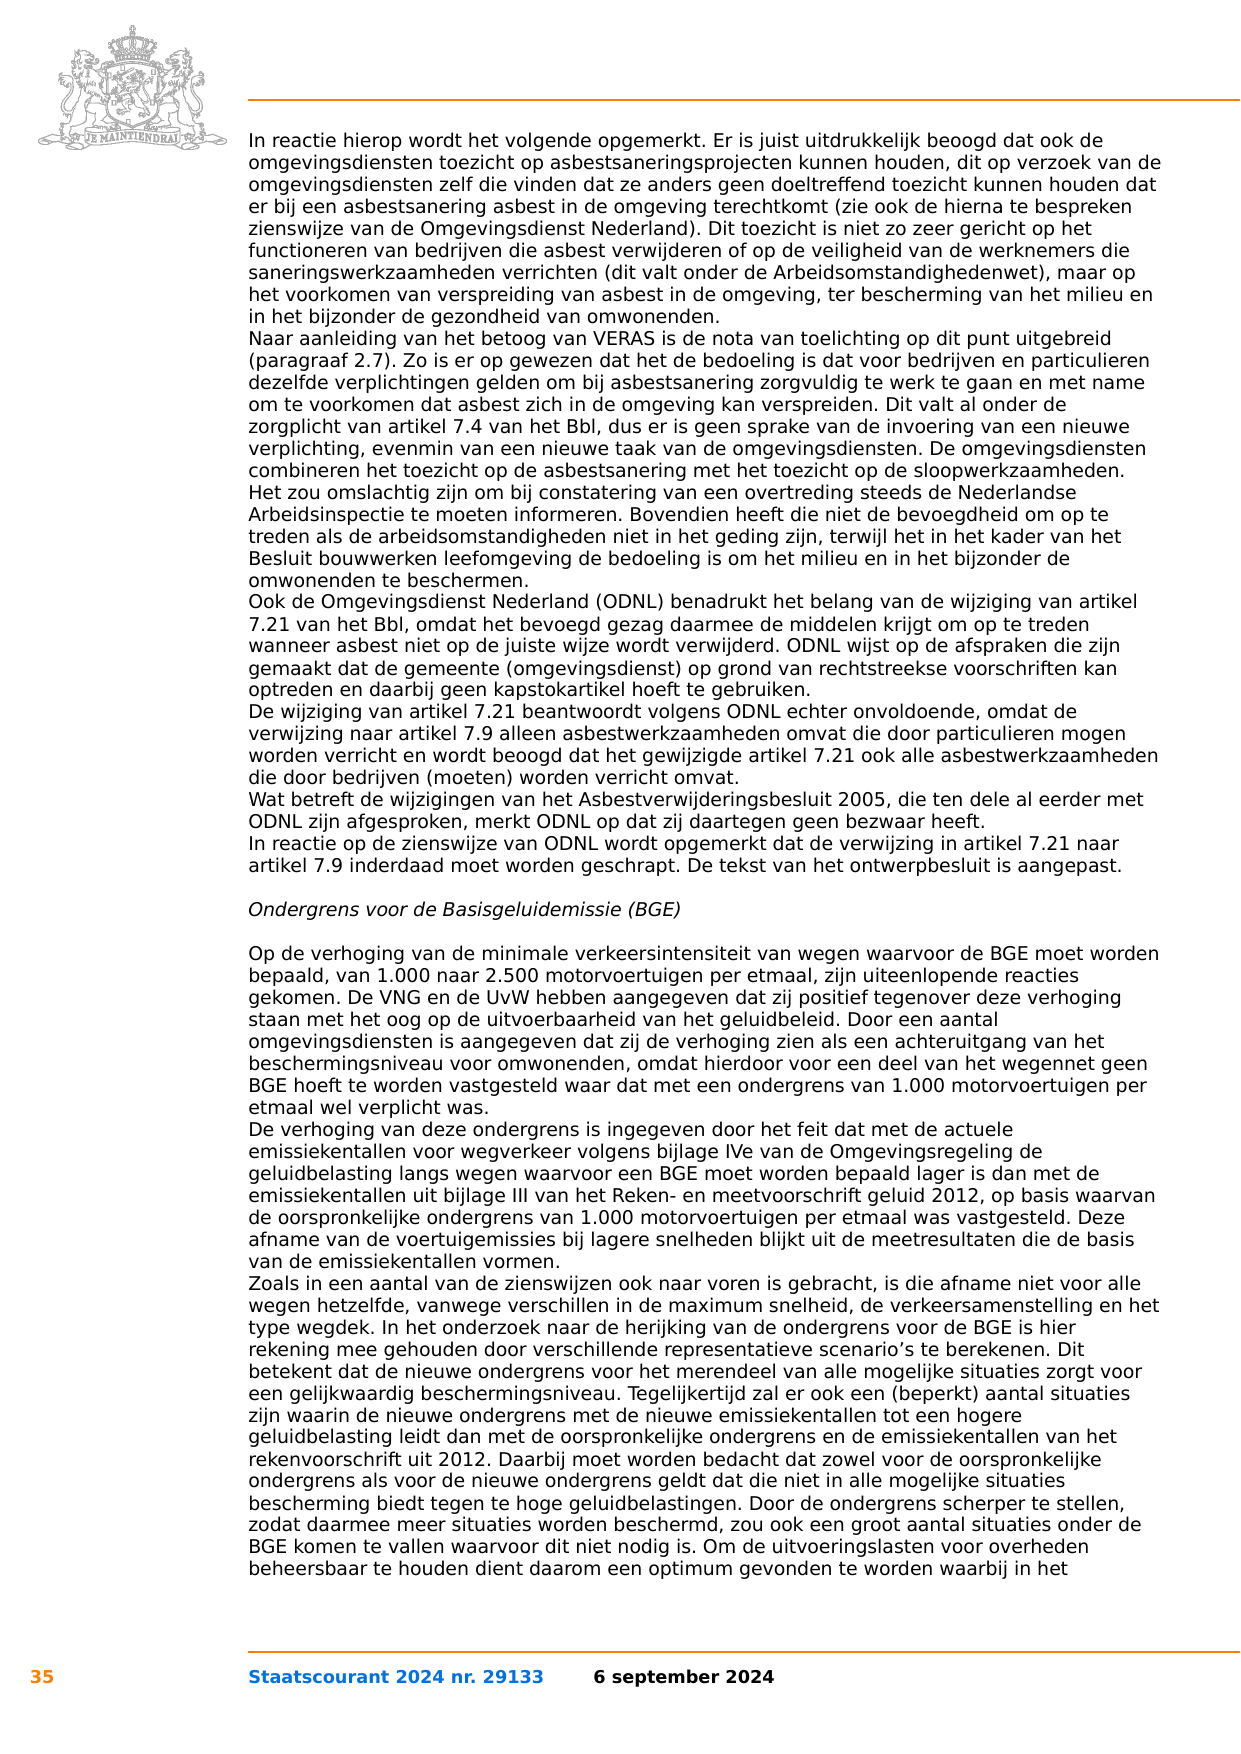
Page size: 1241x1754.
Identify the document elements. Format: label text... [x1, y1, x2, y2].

text De wijziging van artikel 7.21 beantwoordt volgens ODNL echter onvoldoende, omdat de verwijzing naar artikel 7.9 alleen asbestwerkzaamheden omvat die door particulieren mogen worden verricht en wordt beoogd dat het gewijzigde artikel 7.21 ook alle asbestwerkzaamheden die door bedrijven (moeten) worden verricht omvat. [248, 701, 1163, 789]
subtitle Ondergrens voor de Basisgeluidemissie (BGE) [248, 899, 1163, 921]
text De verhoging van deze ondergrens is ingegeven door het feit dat met de actuele emissiekentallen voor wegverkeer volgens bijlage IVe van de Omgevingsregeling de geluidbelasting langs wegen waarvoor een BGE moet worden bepaald lager is dan met de emissiekentallen uit bijlage III van het Reken- en meetvoorschrift geluid 2012, op basis waarvan de oorspronkelijke ondergrens van 1.000 motorvoertuigen per etmaal was vastgesteld. Deze afname van de voertuigemissies bij lagere snelheden blijkt uit de meetresultaten die de basis van de emissiekentallen vormen. [248, 1119, 1163, 1273]
text Op de verhoging van de minimale verkeersintensiteit van wegen waarvoor de BGE moet worden bepaald, van 1.000 naar 2.500 motorvoertuigen per etmaal, zijn uiteenlopende reacties gekomen. De VNG en de UvW hebben aangegeven dat zij positief tegenover deze verhoging staan met het oog op de uitvoerbaarheid van het geluidbeleid. Door een aantal omgevingsdiensten is aangegeven dat zij de verhoging zien als een achteruitgang van het beschermingsniveau voor omwonenden, omdat hierdoor voor een deel van het wegennet geen BGE hoeft te worden vastgesteld waar dat met een ondergrens van 1.000 motorvoertuigen per etmaal wel verplicht was. [248, 943, 1163, 1119]
picture [38, 25, 227, 150]
text Zoals in een aantal van de zienswijzen ook naar voren is gebracht, is die afname niet voor alle wegen hetzelfde, vanwege verschillen in de maximum snelheid, de verkeersamenstelling en het type wegdek. In het onderzoek naar de herijking van de ondergrens voor de BGE is hier rekening mee gehouden door verschillende representatieve scenario’s te berekenen. Dit betekent dat de nieuwe ondergrens voor het merendeel van alle mogelijke situaties zorgt voor een gelijkwaardig beschermingsniveau. Tegelijkertijd zal er ook een (beperkt) aantal situaties zijn waarin de nieuwe ondergrens met de nieuwe emissiekentallen tot een hogere geluidbelasting leidt dan met de oorspronkelijke ondergrens en de emissiekentallen van het rekenvoorschrift uit 2012. Daarbij moet worden bedacht dat zowel voor de oorspronkelijke ondergrens als voor de nieuwe ondergrens geldt dat die niet in alle mogelijke situaties bescherming biedt tegen te hoge geluidbelastingen. Door de ondergrens scherper te stellen, zodat daarmee meer situaties worden beschermd, zou ook een groot aantal situaties onder de BGE komen te vallen waarvoor dit niet nodig is. Om de uitvoeringslasten voor overheden beheersbaar te houden dient daarom een optimum gevonden te worden waarbij in het [248, 1273, 1163, 1580]
text Ook de Omgevingsdienst Nederland (ODNL) benadrukt het belang van de wijziging van artikel 7.21 van het Bbl, omdat het bevoegd gezag daarmee de middelen krijgt om op te treden wanneer asbest niet op de juiste wijze wordt verwijderd. ODNL wijst op de afspraken die zijn gemaakt dat de gemeente (omgevingsdienst) op grond van rechtstreekse voorschriften kan optreden en daarbij geen kapstokartikel hoeft te gebruiken. [248, 591, 1163, 701]
text Wat betreft de wijzigingen van het Asbestverwijderingsbesluit 2005, die ten dele al eerder met ODNL zijn afgesproken, merkt ODNL op dat zij daartegen geen bezwaar heeft. [248, 789, 1163, 833]
text In reactie op de zienswijze van ODNL wordt opgemerkt dat de verwijzing in artikel 7.21 naar artikel 7.9 inderdaad moet worden geschrapt. De tekst van het ontwerpbesluit is aangepast. [248, 833, 1163, 877]
text Naar aanleiding van het betoog van VERAS is de nota van toelichting op dit punt uitgebreid (paragraaf 2.7). Zo is er op gewezen dat het de bedoeling is dat voor bedrijven en particulieren dezelfde verplichtingen gelden om bij asbestsanering zorgvuldig te werk te gaan en met name om te voorkomen dat asbest zich in de omgeving kan verspreiden. Dit valt al onder de zorgplicht van artikel 7.4 van het Bbl, dus er is geen sprake van de invoering van een nieuwe verplichting, evenmin van een nieuwe taak van de omgevingsdiensten. De omgevingsdiensten combineren het toezicht op de asbestsanering met het toezicht op de sloopwerkzaamheden. Het zou omslachtig zijn om bij constatering van een overtreding steeds de Nederlandse Arbeidsinspectie te moeten informeren. Bovendien heeft die niet de bevoegdheid om op te treden als de arbeidsomstandigheden niet in het geding zijn, terwijl het in het kader van het Besluit bouwwerken leefomgeving de bedoeling is om het milieu en in het bijzonder de omwonenden te beschermen. [248, 328, 1163, 591]
text In reactie hierop wordt het volgende opgemerkt. Er is juist uitdrukkelijk beoogd dat ook de omgevingsdiensten toezicht op asbestsaneringsprojecten kunnen houden, dit op verzoek van de omgevingsdiensten zelf die vinden dat ze anders geen doeltreffend toezicht kunnen houden dat er bij een asbestsanering asbest in de omgeving terechtkomt (zie ook de hierna te bespreken zienswijze van de Omgevingsdienst Nederland). Dit toezicht is niet zo zeer gericht op het functioneren van bedrijven die asbest verwijderen of op de veiligheid van de werknemers die saneringswerkzaamheden verrichten (dit valt onder de Arbeidsomstandighedenwet), maar op het voorkomen van verspreiding van asbest in de omgeving, ter bescherming van het milieu en in het bijzonder de gezondheid van omwonenden. [248, 130, 1163, 328]
